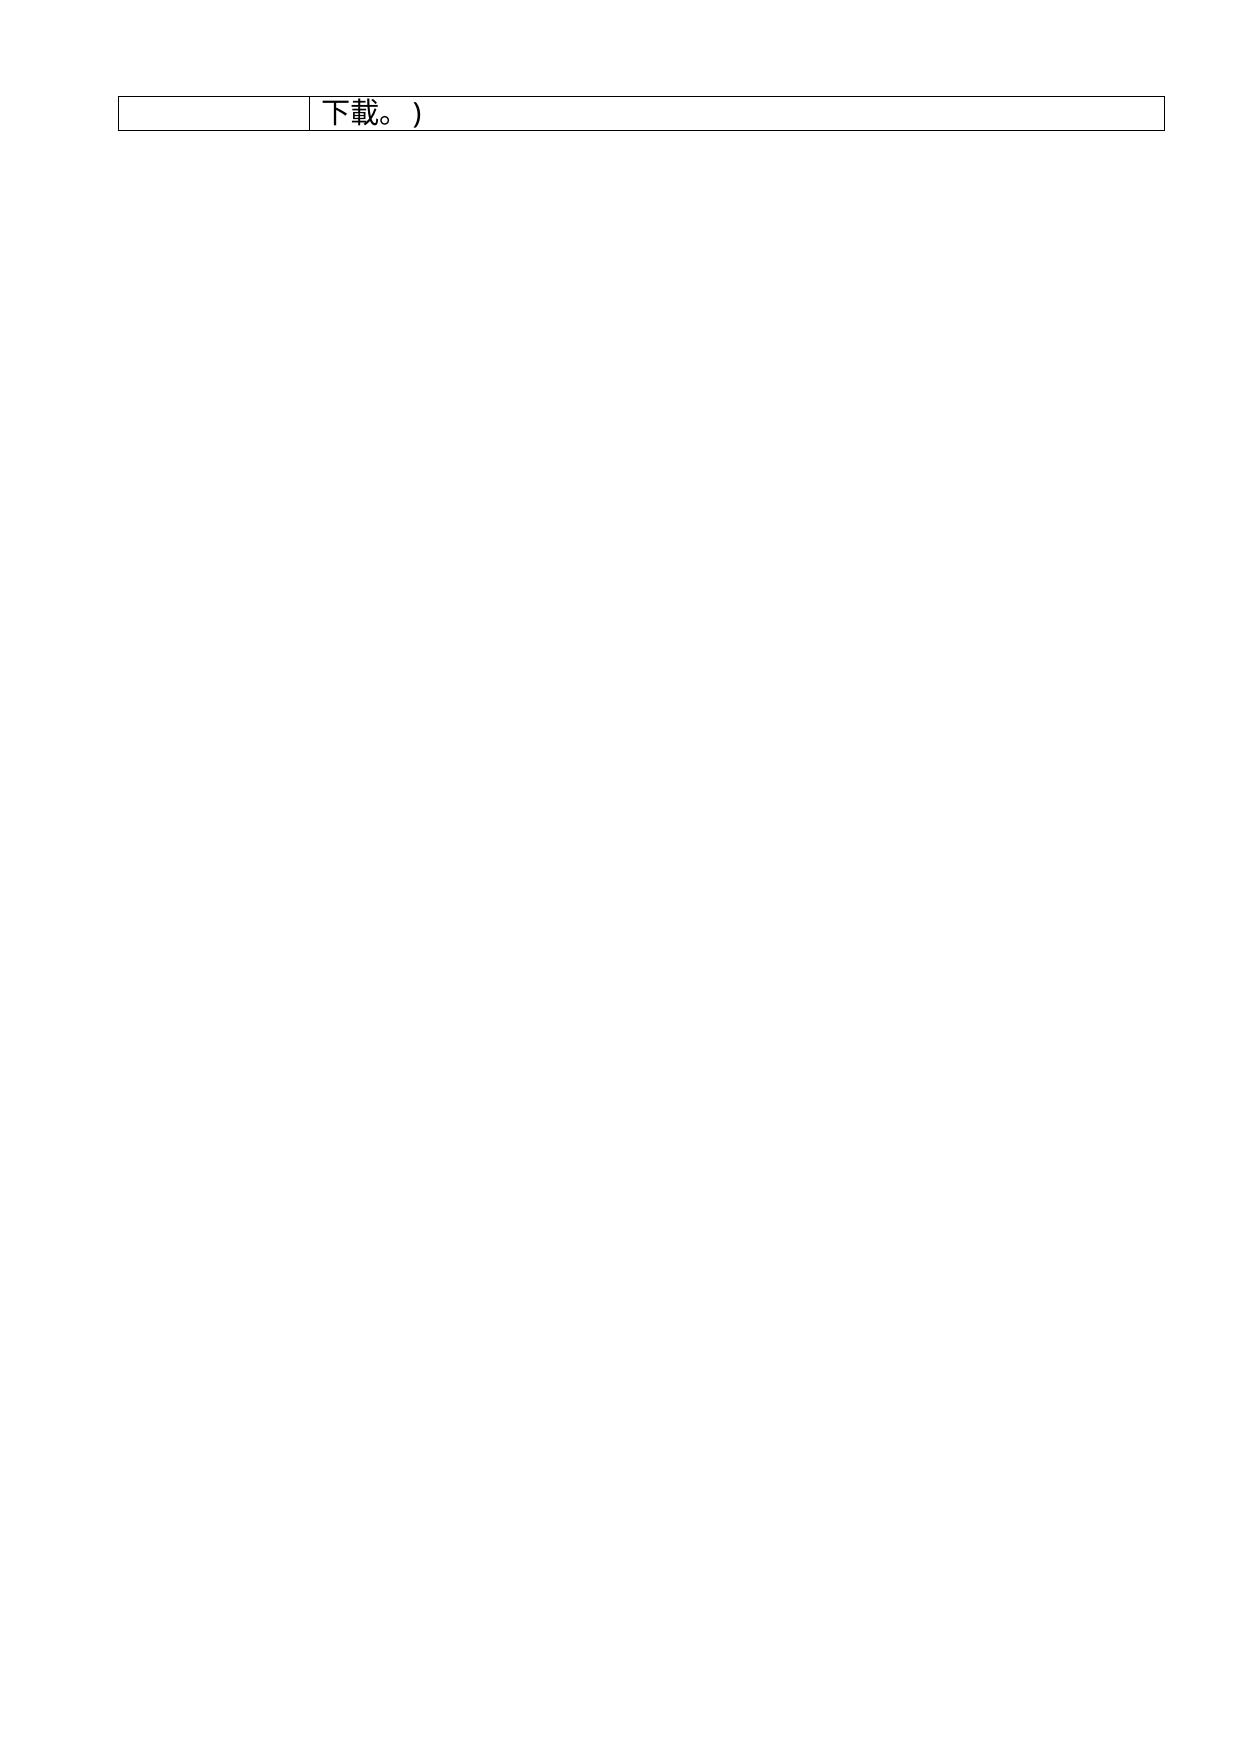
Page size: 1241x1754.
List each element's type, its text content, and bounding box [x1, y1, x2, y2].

table_cell 下載。) [310, 97, 1164, 130]
table_cell [119, 97, 309, 130]
